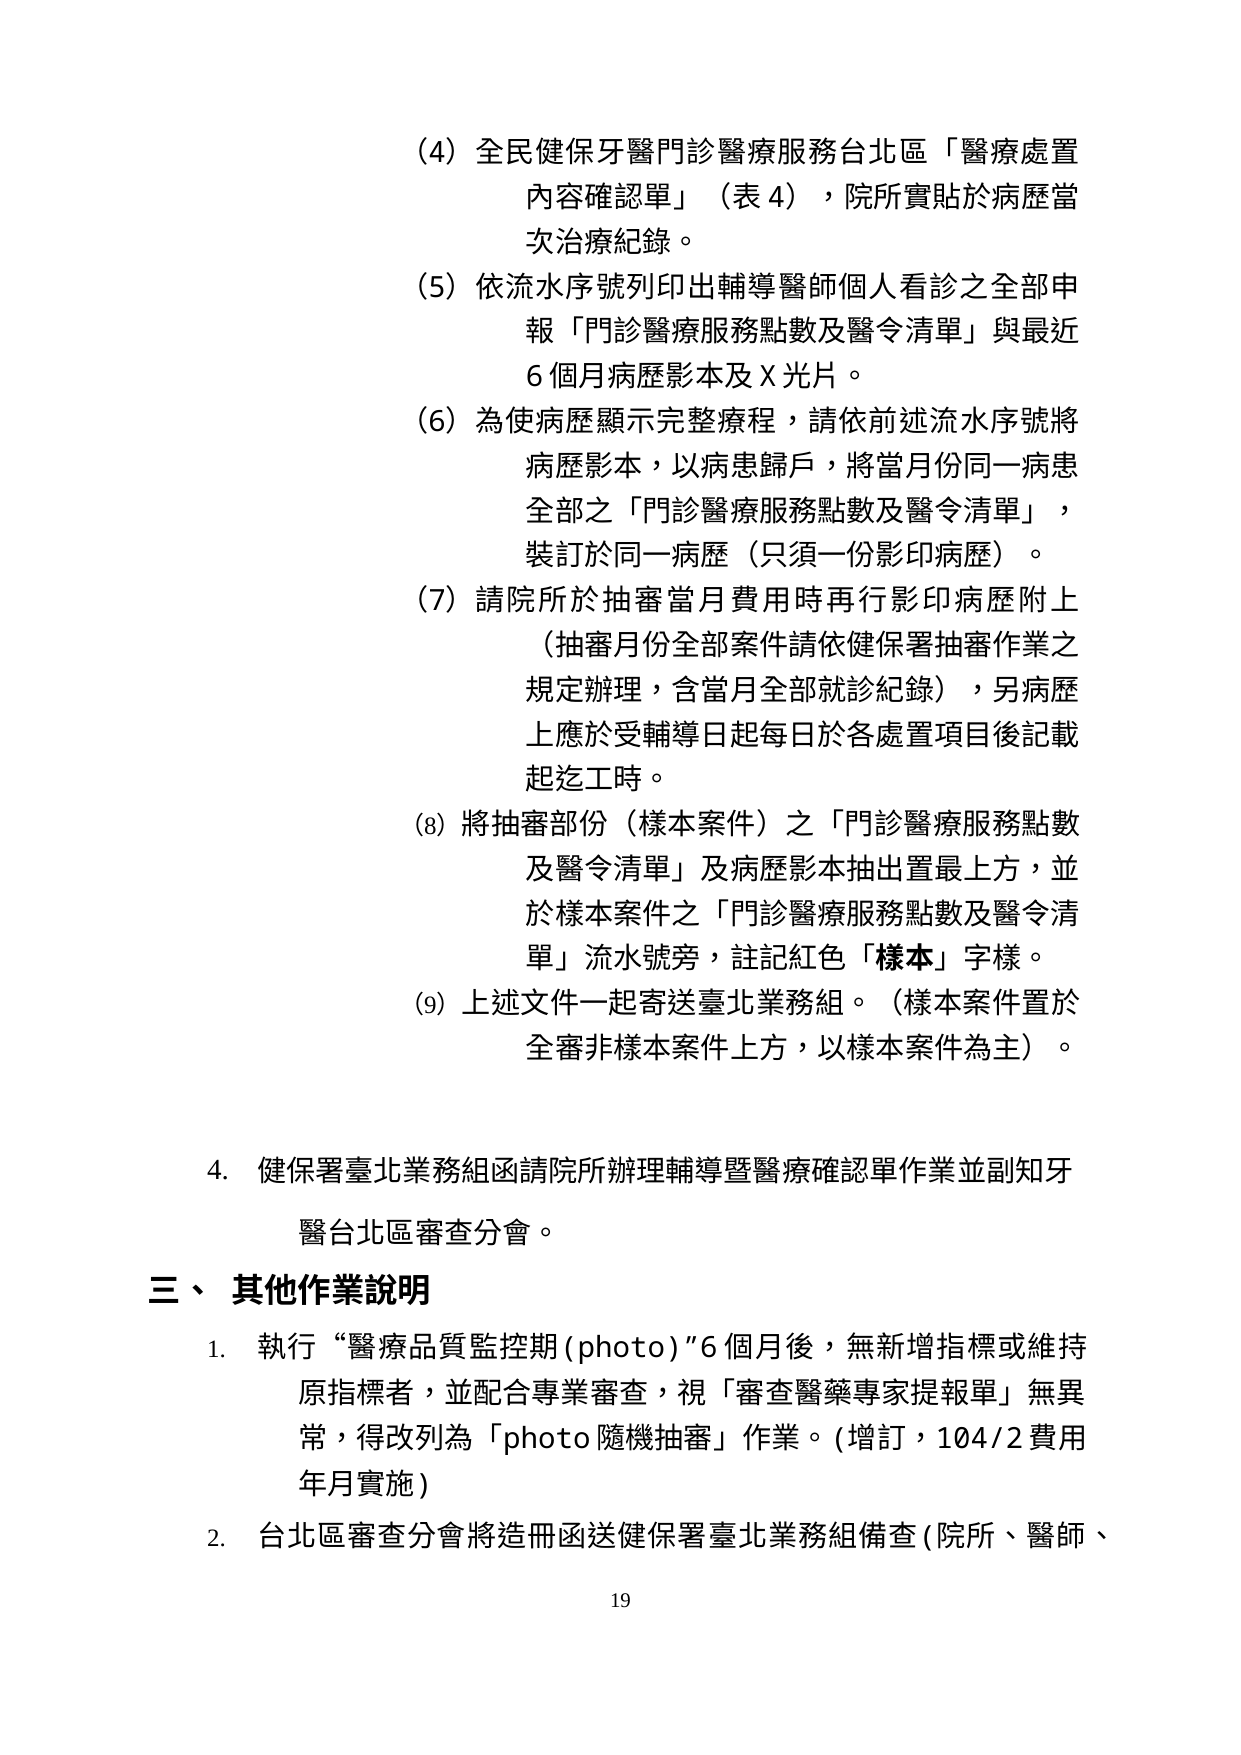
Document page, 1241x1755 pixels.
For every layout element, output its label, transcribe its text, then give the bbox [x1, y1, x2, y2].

list 台北區審查分會將造冊函送健保署臺北業務組備查(院所、醫師、輔導方式、輔導期、考核期……)。 [207, 1510, 1087, 1555]
list 全民健保牙醫門診醫療服務台北區「醫療處置內容確認單」（表4），院所實貼於病歷當次治療紀錄。 [399, 127, 1080, 261]
list 將抽審部份（樣本案件）之「門診醫療服務點數及醫令清單」及病歷影本抽出置最上方，並於樣本案件之「門診醫療服務點數及醫令清單」流水號旁，註記紅色「樣本」字樣。 [399, 799, 1080, 978]
list 執行“醫療品質監控期(photo)”6個月後，無新增指標或維持原指標者，並配合專業審查，視「審查醫藥專家提報單」無異常，得改列為「photo隨機抽審」作業。(增訂，104/2費用年月實施) [207, 1321, 1087, 1504]
list 依流水序號列印出輔導醫師個人看診之全部申報「門診醫療服務點數及醫令清單」與最近6個月病歷影本及X光片。 [399, 261, 1080, 396]
list 請院所於抽審當月費用時再行影印病歷附上（抽審月份全部案件請依健保署抽審作業之規定辦理，含當月全部就診紀錄），另病歷上應於受輔導日起每日於各處置項目後記載起迄工時。 [399, 575, 1080, 799]
list 上述文件一起寄送臺北業務組。（樣本案件置於全審非樣本案件上方，以樣本案件為主）。 [399, 978, 1080, 1067]
list 健保署臺北業務組函請院所辦理輔導暨醫療確認單作業並副知牙醫台北區審查分會。 [207, 1127, 1087, 1252]
list 為使病歷顯示完整療程，請依前述流水序號將病歷影本，以病患歸戶，將當月份同一病患全部之「門診醫療服務點數及醫令清單」，裝訂於同一病歷（只須一份影印病歷）。 [399, 396, 1080, 575]
text 三、 其他作業說明 [148, 1260, 1093, 1312]
